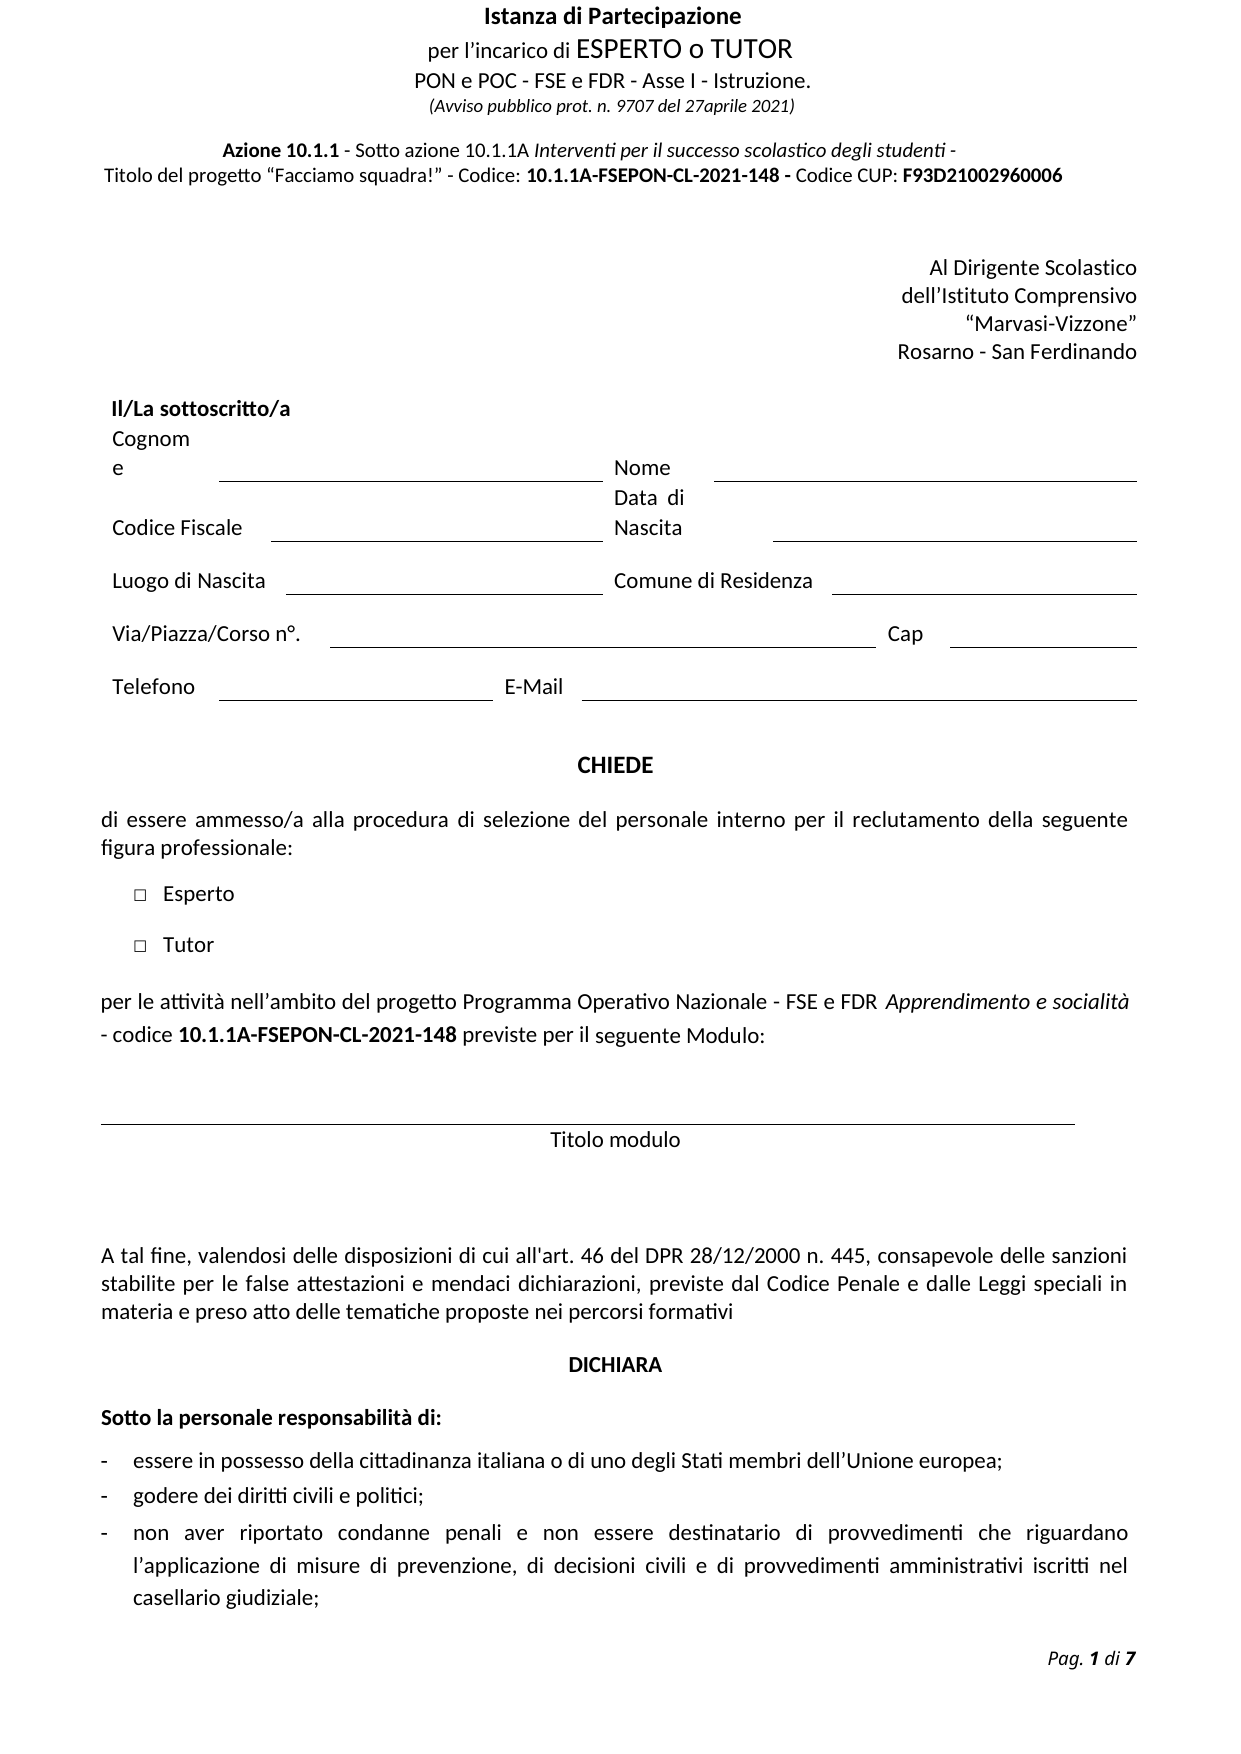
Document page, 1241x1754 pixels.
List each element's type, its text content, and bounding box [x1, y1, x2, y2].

text PON e POC - FSE e FDR - Asse I - Istruzione. [89, 66, 1137, 94]
text CHIEDE [100, 749, 1130, 780]
text Sotto la personale responsabilità di: [101, 1403, 1130, 1431]
text di essere ammesso/a alla procedura di selezione del personale interno per il reclutamento della seguente figura professionale: [101, 805, 1130, 861]
table_cell [271, 482, 603, 541]
text DICHIARA [100, 1350, 1130, 1378]
text per le attività nell’ambito del progetto Programma Operativo Nazionale - FSE e FDR Apprendimento e socialità - codice 10.1.1A-FSEPON-CL-2021-148 previste per il seguente Modulo: [100, 987, 1130, 1049]
list non aver riportato condanne penali e non essere destinatario di provvedimenti che riguardano l’applicazione di misure di prevenzione, di decisioni civili e di provvedimenti amministrativi iscritti nel casellario giudiziale; [100, 1515, 1130, 1611]
table_cell [773, 482, 1137, 541]
table_cell [582, 647, 1137, 700]
table_header [714, 422, 1137, 481]
list godere dei diritti civili e politici; [100, 1479, 1130, 1511]
table_cell [832, 542, 1137, 594]
text Il/La sottoscritto/a [101, 393, 1130, 422]
text ☐ Tutor [101, 928, 1130, 959]
table_cell [330, 594, 876, 647]
table_cell Luogo di Nascita [101, 541, 286, 594]
text Al Dirigente Scolastico [89, 251, 1137, 281]
text ☐ Esperto [101, 876, 1130, 908]
text A tal fine, valendosi delle disposizioni di cui all'art. 46 del DPR 28/12/2000 n. 445, consapevole delle sanzioni stabilite per le false attestazioni e mendaci dichiarazioni, previste dal Codice Penale e dalle Leggi speciali in materia e preso atto delle tematiche proposte nei percorsi formativi [101, 1241, 1130, 1325]
text Titolo modulo [101, 1125, 1130, 1153]
table_cell Comune di Residenza [603, 541, 832, 594]
text Istanza di Partecipazione [89, 0, 1137, 31]
table_header Cognome [101, 422, 219, 481]
table_cell Data di Nascita [603, 481, 773, 541]
text Titolo del progetto “Facciamo squadra!” - Codice: 10.1.1A-FSEPON-CL-2021-148 - Codice CUP: F93D21002960006 [29, 163, 1137, 188]
text dell’Istituto Comprensivo [224, 281, 1137, 309]
table_cell Cap [876, 595, 950, 647]
list essere in possesso della cittadinanza italiana o di uno degli Stati membri dell’Unione europea; [100, 1443, 1130, 1475]
table_cell [286, 542, 603, 594]
table_header Nome [603, 422, 714, 481]
table_cell [950, 595, 1137, 647]
table_cell E-Mail [493, 648, 582, 700]
text (Avviso pubblico prot. n. 9707 del 27aprile 2021) [89, 94, 1137, 117]
table_cell Via/Piazza/Corso n°. [101, 594, 330, 647]
text per l’incarico di ESPERTO o TUTOR [89, 31, 1137, 66]
table_cell Telefono [101, 647, 219, 700]
table_cell [219, 647, 493, 700]
table_header [101, 1083, 1075, 1124]
table_header [219, 422, 603, 481]
text “Marvasi-Vizzone” [224, 309, 1137, 337]
text Rosarno - San Ferdinando [224, 337, 1137, 365]
table_cell Codice Fiscale [101, 481, 271, 541]
text Azione 10.1.1 - Sotto azione 10.1.1A Interventi per il successo scolastico degli studenti - [44, 137, 1137, 163]
